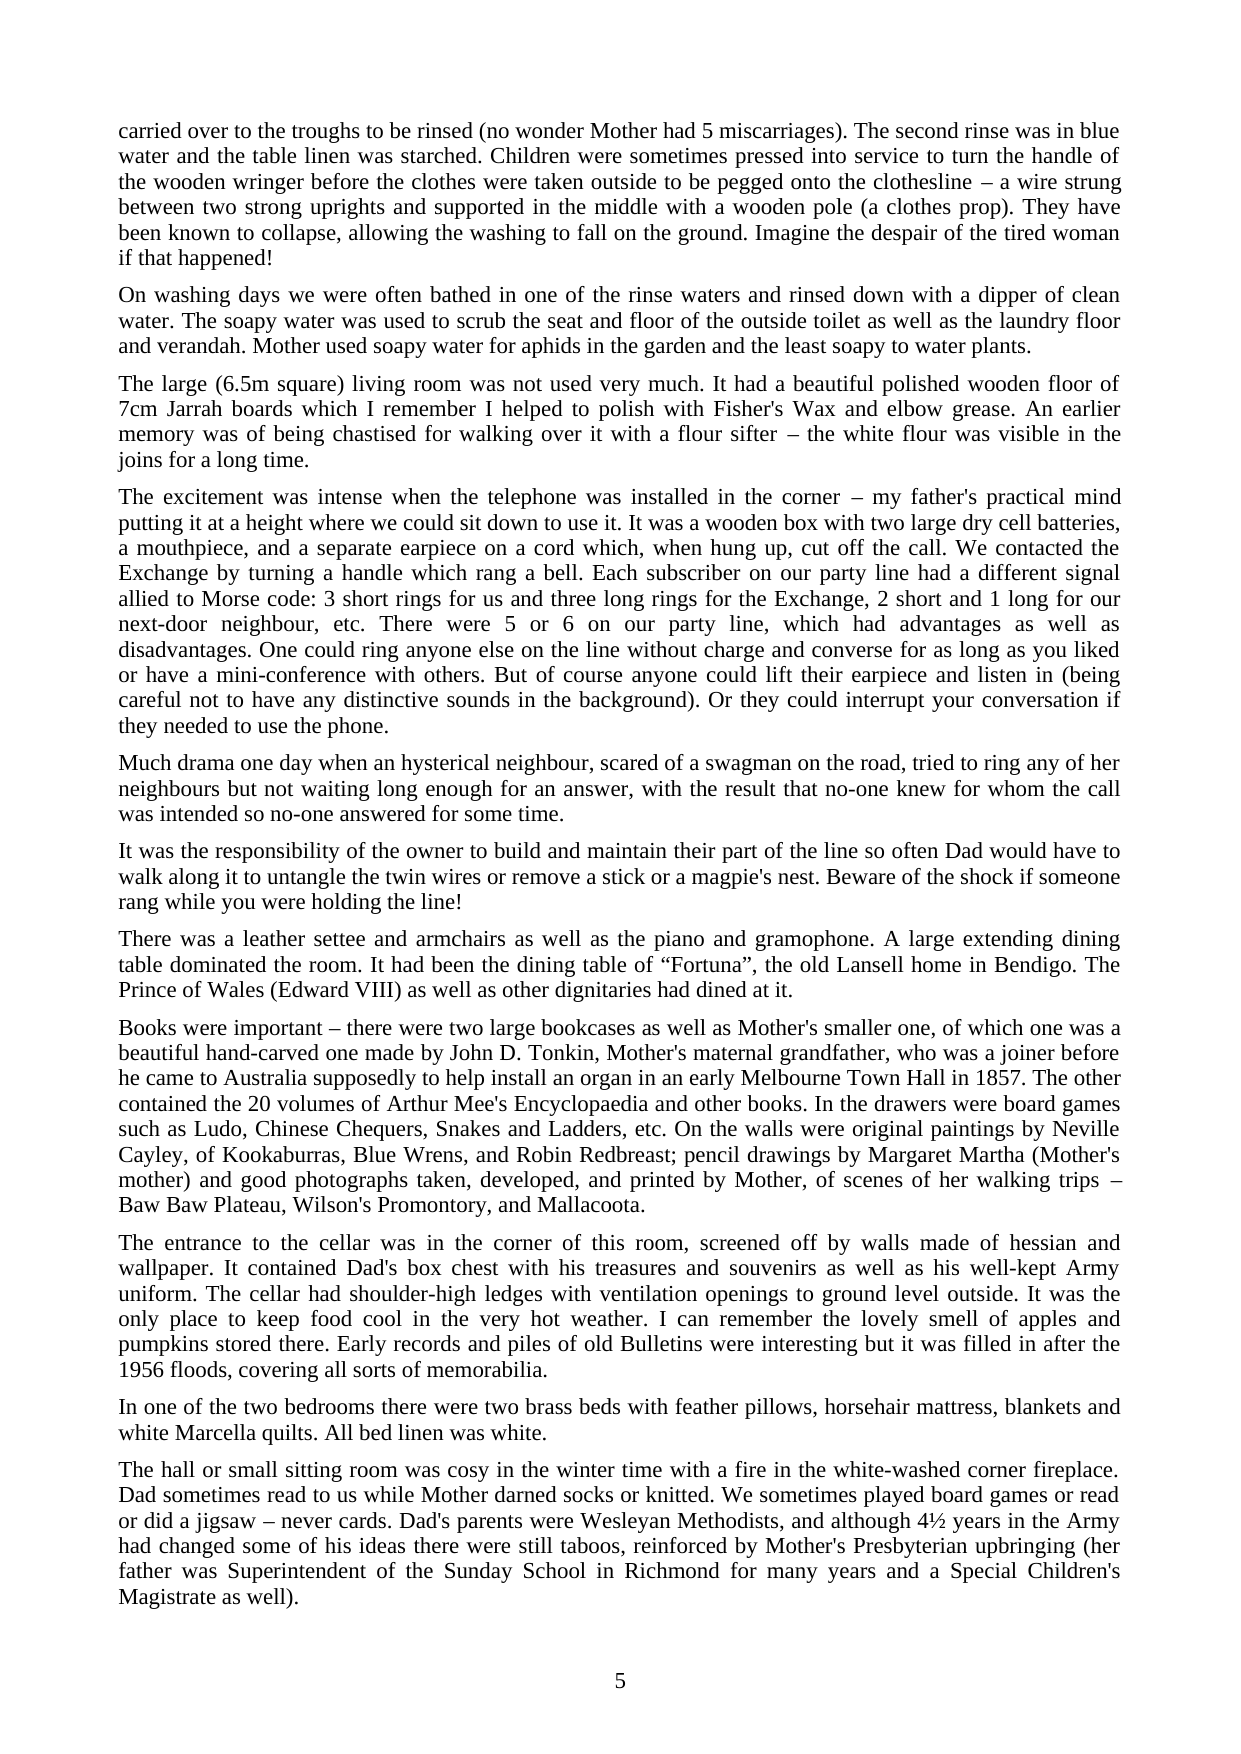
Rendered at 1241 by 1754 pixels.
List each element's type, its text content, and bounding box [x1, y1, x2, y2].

text The excitement was intense when the telephone was installed in the corner – my father's practical mind putting it at a height where we could sit down to use it. It was a wooden box with two large dry cell batteries, a mouthpiece, and a separate earpiece on a cord which, when hung up, cut off the call. We contacted the Exchange by turning a handle which rang a bell. Each subscriber on our party line had a different signal allied to Morse code: 3 short rings for us and three long rings for the Exchange, 2 short and 1 long for our next-door neighbour, etc. There were 5 or 6 on our party line, which had advantages as well as disadvantages. One could ring anyone else on the line without charge and converse for as long as you liked or have a mini-conference with others. But of course anyone could lift their earpiece and listen in (being careful not to have any distinctive sounds in the background). Or they could interrupt your conversation if they needed to use the phone. [118, 484, 1122, 738]
text It was the responsibility of the owner to build and maintain their part of the line so often Dad would have to walk along it to untangle the twin wires or remove a stick or a magpie's nest. Beware of the shock if someone rang while you were holding the line! [118, 838, 1122, 914]
text The entrance to the cellar was in the corner of this room, screened off by walls made of hessian and wallpaper. It contained Dad's box chest with his treasures and souvenirs as well as his well-kept Army uniform. The cellar had shoulder-high ledges with ventilation openings to ground level outside. It was the only place to keep food cool in the very hot weather. I can remember the lovely smell of apples and pumpkins stored there. Early records and piles of old Bulletins were interesting but it was filled in after the 1956 floods, covering all sorts of memorabilia. [118, 1230, 1122, 1382]
text There was a leather settee and armchairs as well as the piano and gramophone. A large extending dining table dominated the room. It had been the dining table of “Fortuna”, the old Lansell home in Bendigo. The Prince of Wales (Edward VIII) as well as other dignitaries had dined at it. [118, 926, 1122, 1003]
text carried over to the troughs to be rinsed (no wonder Mother had 5 miscarriages). The second rinse was in blue water and the table linen was starched. Children were sometimes pressed into service to turn the handle of the wooden wringer before the clothes were taken outside to be pegged onto the clothesline – a wire strung between two strong uprights and supported in the middle with a wooden pole (a clothes prop). They have been known to collapse, allowing the washing to fall on the ground. Imagine the despair of the tired woman if that happened! [118, 118, 1122, 271]
text On washing days we were often bathed in one of the rinse waters and rinsed down with a dipper of clean water. The soapy water was used to scrub the seat and floor of the outside toilet as well as the laundry floor and verandah. Mother used soapy water for aphids in the garden and the least soapy to water plants. [118, 282, 1122, 359]
text Books were important – there were two large bookcases as well as Mother's smaller one, of which one was a beautiful hand-carved one made by John D. Tonkin, Mother's maternal grandfather, who was a joiner before he came to Australia supposedly to help install an organ in an early Melbourne Town Hall in 1857. The other contained the 20 volumes of Arthur Mee's Encyclopaedia and other books. In the drawers were board games such as Ludo, Chinese Chequers, Snakes and Ladders, etc. On the walls were original paintings by Neville Cayley, of Kookaburras, Blue Wrens, and Robin Redbreast; pencil drawings by Margaret Martha (Mother's mother) and good photographs taken, developed, and printed by Mother, of scenes of her walking trips – Baw Baw Plateau, Wilson's Promontory, and Mallacoota. [118, 1014, 1122, 1218]
text The large (6.5m square) living room was not used very much. It had a beautiful polished wooden floor of 7cm Jarrah boards which I remember I helped to polish with Fisher's Wax and elbow grease. An earlier memory was of being chastised for walking over it with a flour sifter – the white flour was visible in the joins for a long time. [118, 371, 1122, 472]
text The hall or small sitting room was cosy in the winter time with a fire in the white-washed corner fireplace. Dad sometimes read to us while Mother darned socks or knitted. We sometimes played board games or read or did a jigsaw – never cards. Dad's parents were Wesleyan Methodists, and although 4½ years in the Army had changed some of his ideas there were still taboos, reinforced by Mother's Presbyterian upbringing (her father was Superintendent of the Sunday School in Richmond for many years and a Special Children's Magistrate as well). [118, 1457, 1122, 1609]
text In one of the two bedrooms there were two brass beds with feather pillows, horsehair mattress, blankets and white Marcella quilts. All bed linen was white. [118, 1394, 1122, 1445]
text Much drama one day when an hysterical neighbour, scared of a swagman on the road, tried to ring any of her neighbours but not waiting long enough for an answer, with the result that no-one knew for whom the call was intended so no-one answered for some time. [118, 750, 1122, 826]
